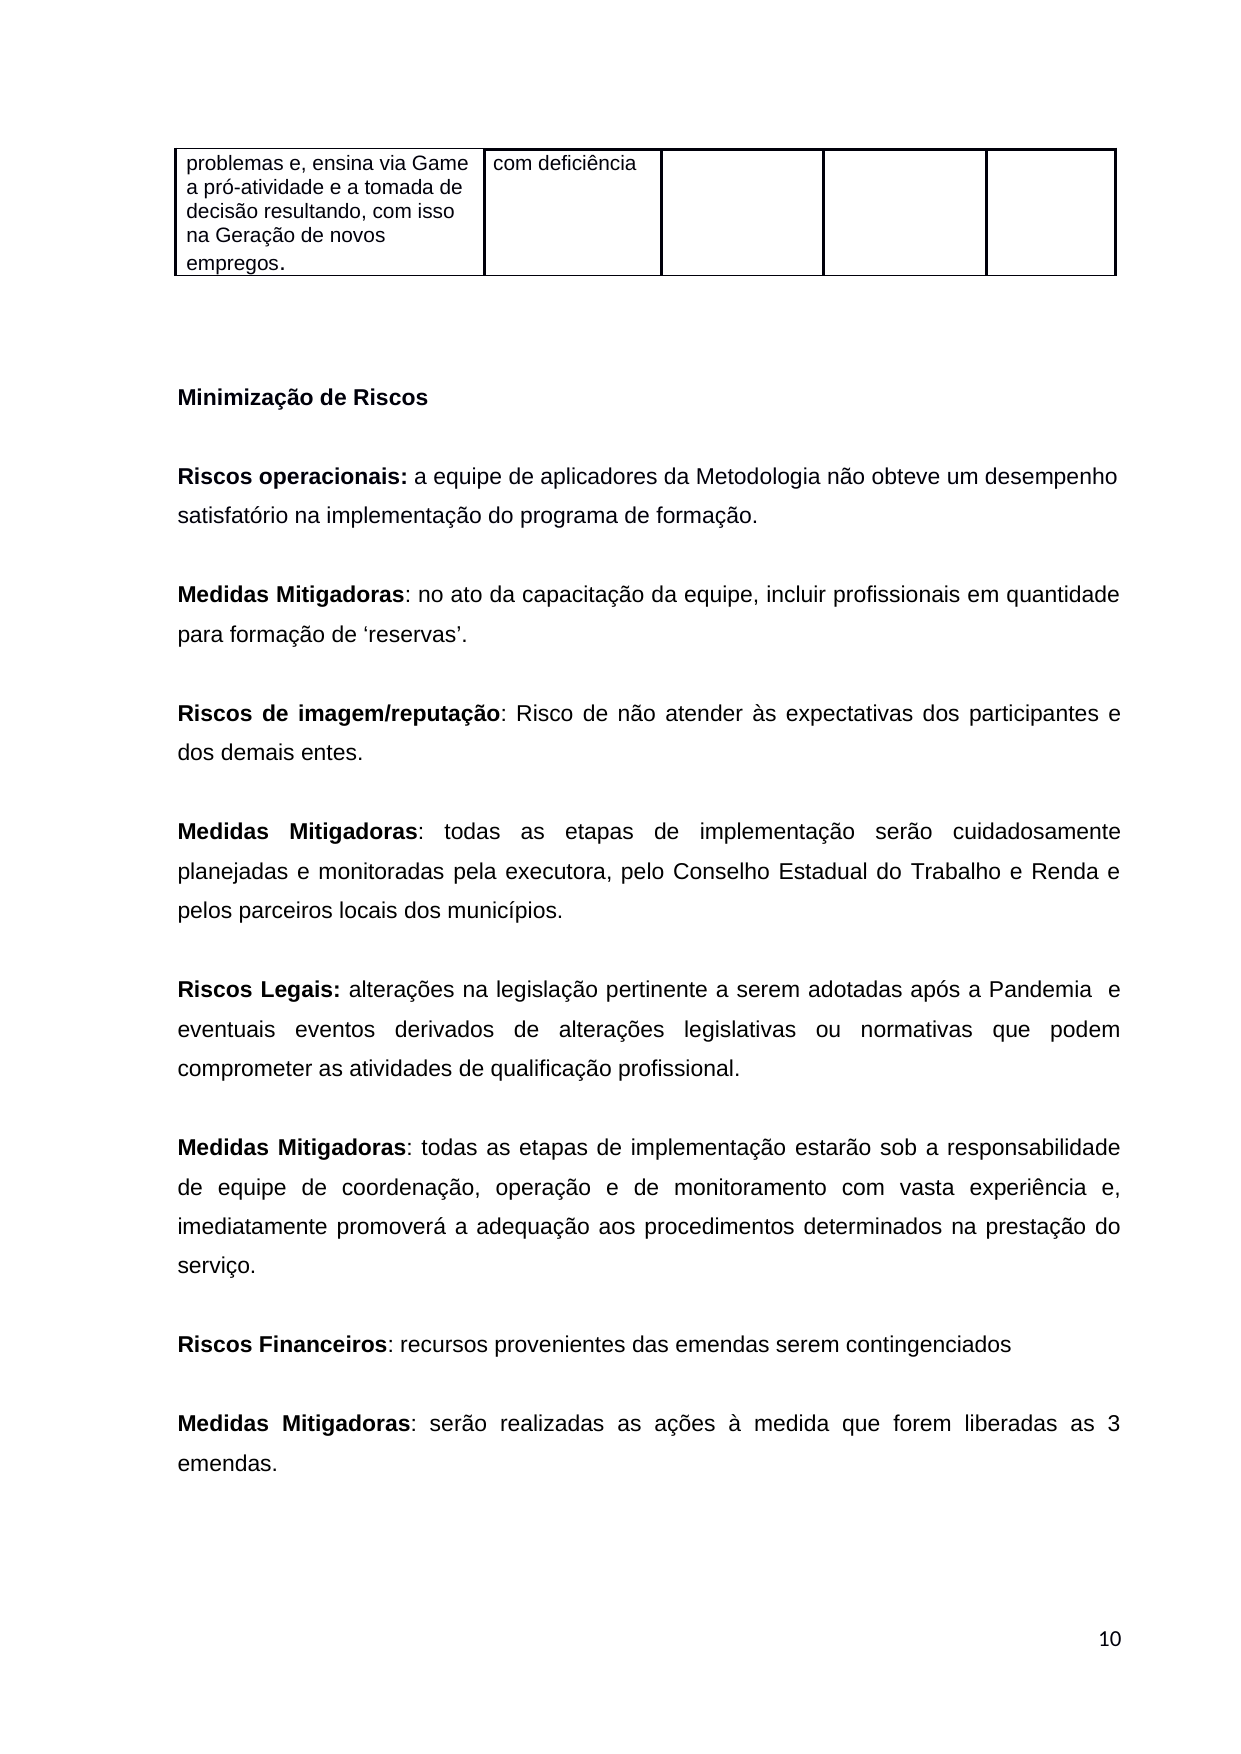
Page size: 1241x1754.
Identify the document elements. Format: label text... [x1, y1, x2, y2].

text Minimização de Riscos [177, 384, 1121, 410]
text Medidas Mitigadoras: serão realizadas as ações à medida que forem liberadas as 3 emendas. [177, 1410, 1121, 1476]
table_cell [825, 151, 985, 275]
table_cell com deficiência [486, 151, 660, 275]
text Riscos Legais: alterações na legislação pertinente a serem adotadas após a Pandemia e eventuais eventos derivados de alterações legislativas ou normativas que podem comprometer as atividades de qualificação profissional. [177, 976, 1121, 1081]
text Riscos operacionais: a equipe de aplicadores da Metodologia não obteve um desempenho satisfatório na implementação do programa de formação. [177, 463, 1121, 529]
text Riscos de imagem/reputação: Risco de não atender às expectativas dos participantes e dos demais entes. [177, 700, 1121, 766]
table_cell problemas e, ensina via Game a pró-atividade e a tomada de decisão resultando, com isso na Geração de novos empregos. [177, 149, 483, 275]
text Medidas Mitigadoras: todas as etapas de implementação estarão sob a responsabilidade de equipe de coordenação, operação e de monitoramento com vasta experiência e, imediatamente promoverá a adequação aos procedimentos determinados na prestação do serviço. [177, 1134, 1121, 1279]
table_cell [988, 151, 1114, 275]
table_cell [663, 151, 822, 275]
text Riscos Financeiros: recursos provenientes das emendas serem contingenciados [177, 1331, 1121, 1358]
text Medidas Mitigadoras: no ato da capacitação da equipe, incluir profissionais em quantidade para formação de ‘reservas’. [177, 581, 1121, 647]
text Medidas Mitigadoras: todas as etapas de implementação serão cuidadosamente planejadas e monitoradas pela executora, pelo Conselho Estadual do Trabalho e Renda e pelos parceiros locais dos municípios. [177, 818, 1121, 923]
